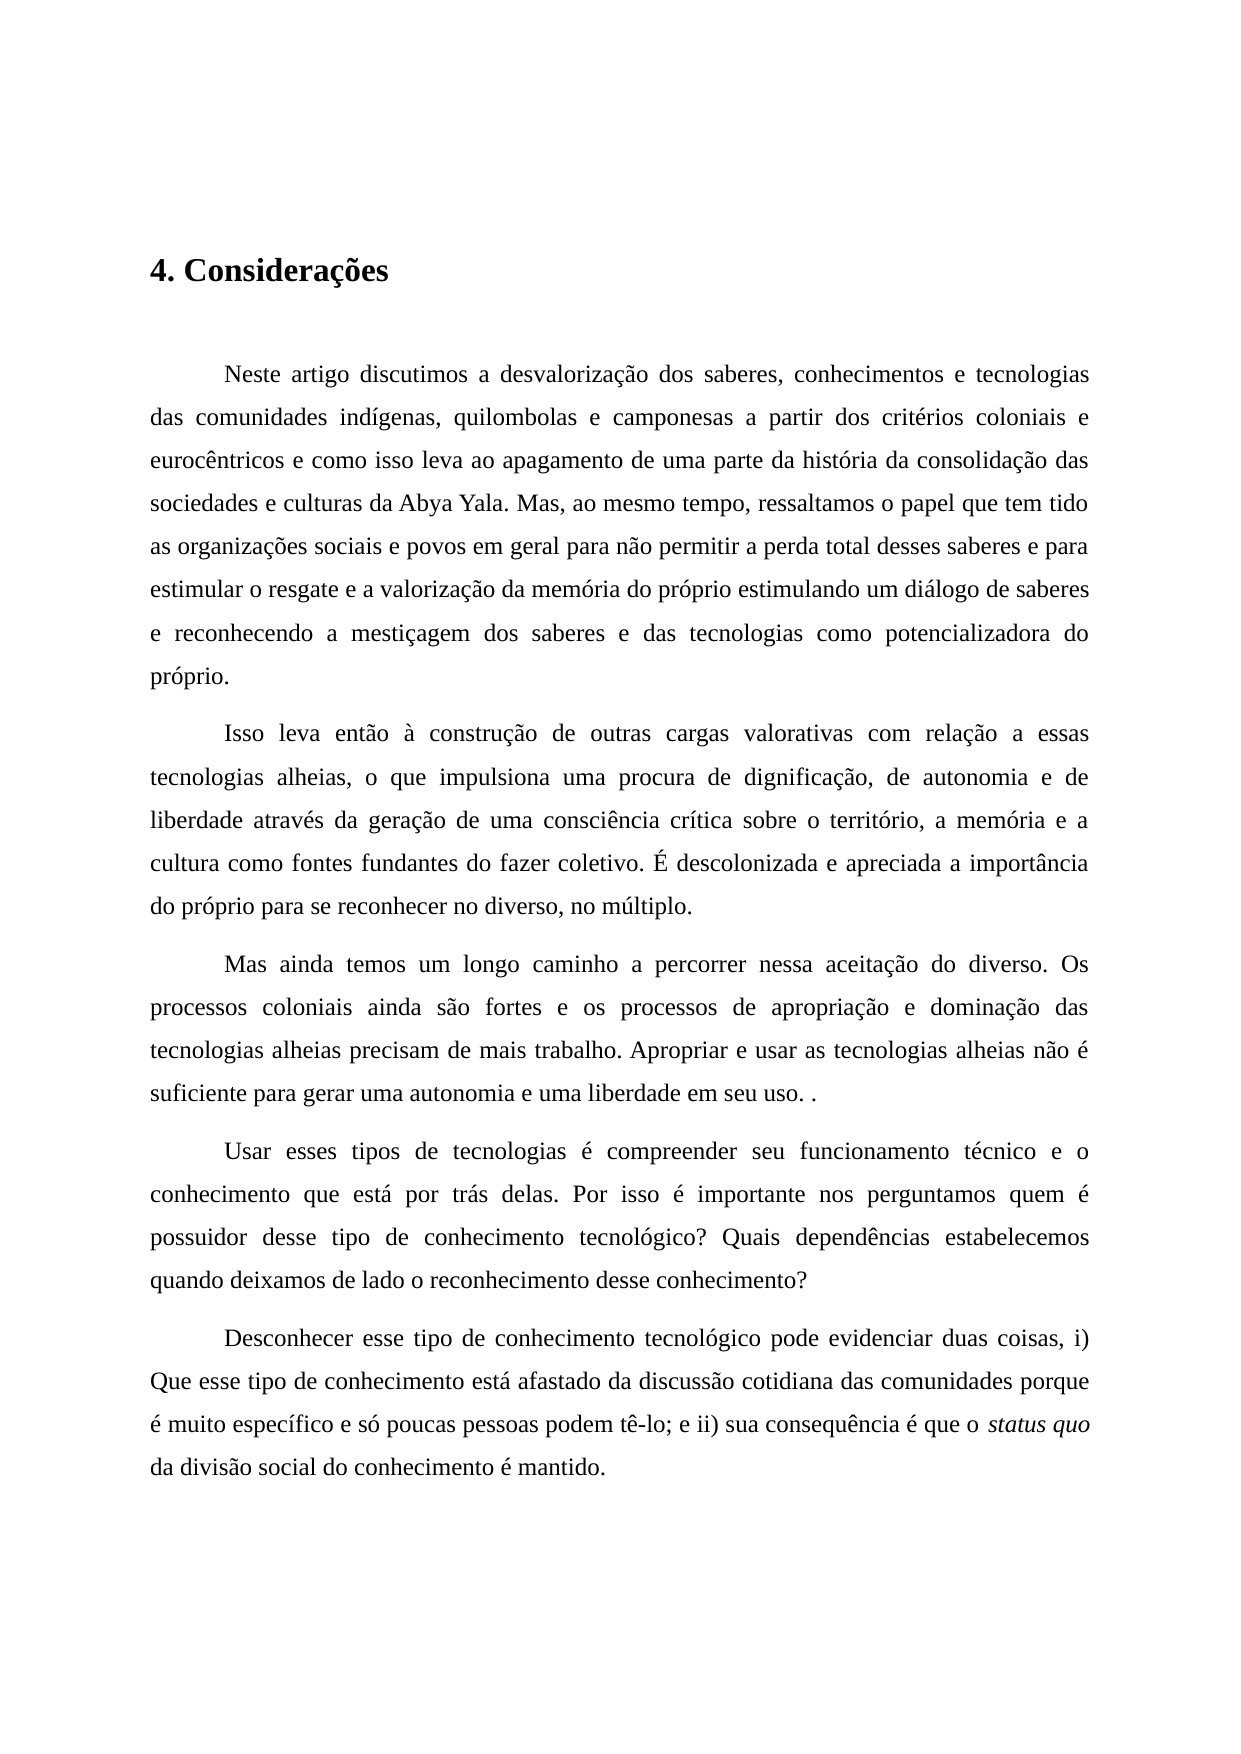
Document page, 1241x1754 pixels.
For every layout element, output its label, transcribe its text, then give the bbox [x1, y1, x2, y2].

text Usar esses tipos de tecnologias é compreender seu funcionamento técnico e o conhecimento que está por trás delas. Por isso é importante nos perguntamos quem é possuidor desse tipo de conhecimento tecnológico? Quais dependências estabelecemos quando deixamos de lado o reconhecimento desse conhecimento? [150, 1136, 1090, 1294]
text Mas ainda temos um longo caminho a percorrer nessa aceitação do diverso. Os processos coloniais ainda são fortes e os processos de apropriação e dominação das tecnologias alheias precisam de mais trabalho. Apropriar e usar as tecnologias alheias não é suficiente para gerar uma autonomia e uma liberdade em seu uso. . [150, 949, 1090, 1107]
text Neste artigo discutimos a desvalorização dos saberes, conhecimentos e tecnologias das comunidades indígenas, quilombolas e camponesas a partir dos critérios coloniais e eurocêntricos e como isso leva ao apagamento de uma parte da história da consolidação das sociedades e culturas da Abya Yala. Mas, ao mesmo tempo, ressaltamos o papel que tem tido as organizações sociais e povos em geral para não permitir a perda total desses saberes e para estimular o resgate e a valorização da memória do próprio estimulando um diálogo de saberes e reconhecendo a mestiçagem dos saberes e das tecnologias como potencializadora do próprio. [150, 359, 1090, 689]
text Desconhecer esse tipo de conhecimento tecnológico pode evidenciar duas coisas, i) Que esse tipo de conhecimento está afastado da discussão cotidiana das comunidades porque é muito específico e só poucas pessoas podem tê-lo; e ii) sua consequência é que o status quo da divisão social do conhecimento é mantido. [150, 1323, 1090, 1481]
subtitle 4. Considerações [150, 250, 1090, 289]
text Isso leva então à construção de outras cargas valorativas com relação a essas tecnologias alheias, o que impulsiona uma procura de dignificação, de autonomia e de liberdade através da geração de uma consciência crítica sobre o território, a memória e a cultura como fontes fundantes do fazer coletivo. É descolonizada e apreciada a importância do próprio para se reconhecer no diverso, no múltiplo. [150, 718, 1090, 920]
